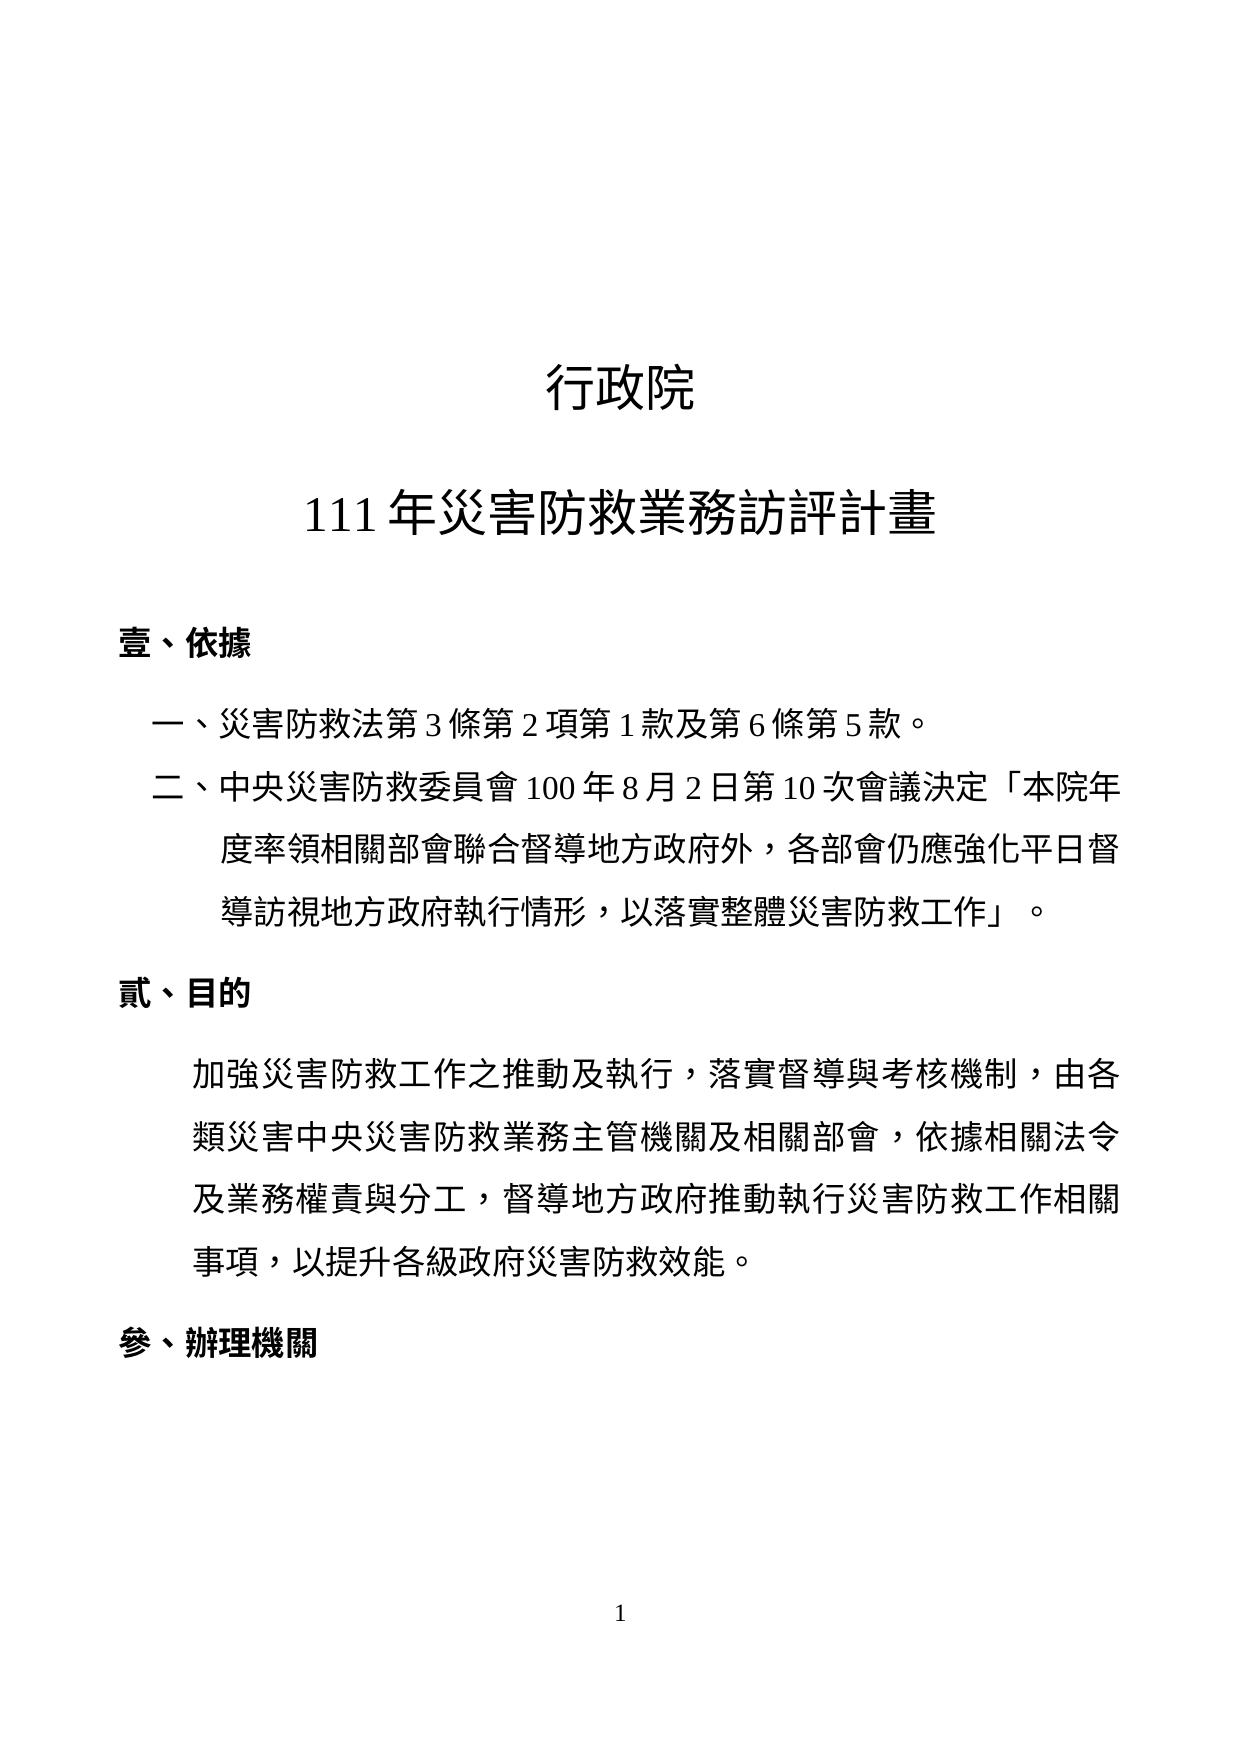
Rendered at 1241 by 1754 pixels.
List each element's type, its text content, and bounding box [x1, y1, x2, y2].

text 行政院 [118, 312, 1122, 437]
text 參、辦理機關 [118, 1299, 1122, 1362]
text 加強災害防救工作之推動及執行，落實督導與考核機制，由各類災害中央災害防救業務主管機關及相關部會，依據相關法令及業務權責與分工，督導地方政府推動執行災害防救工作相關事項，以提升各級政府災害防救效能。 [192, 1031, 1122, 1281]
text 111年災害防救業務訪評計畫 [118, 437, 1122, 562]
text 二、中央災害防救委員會100年8月2日第10次會議決定「本院年度率領相關部會聯合督導地方政府外，各部會仍應強化平日督導訪視地方政府執行情形，以落實整體災害防救工作」。 [152, 743, 1122, 931]
text 貳、目的 [118, 949, 1122, 1012]
text 壹、依據 [118, 599, 1122, 662]
text 一、災害防救法第3條第2項第1款及第6條第5款。 [152, 681, 1122, 743]
